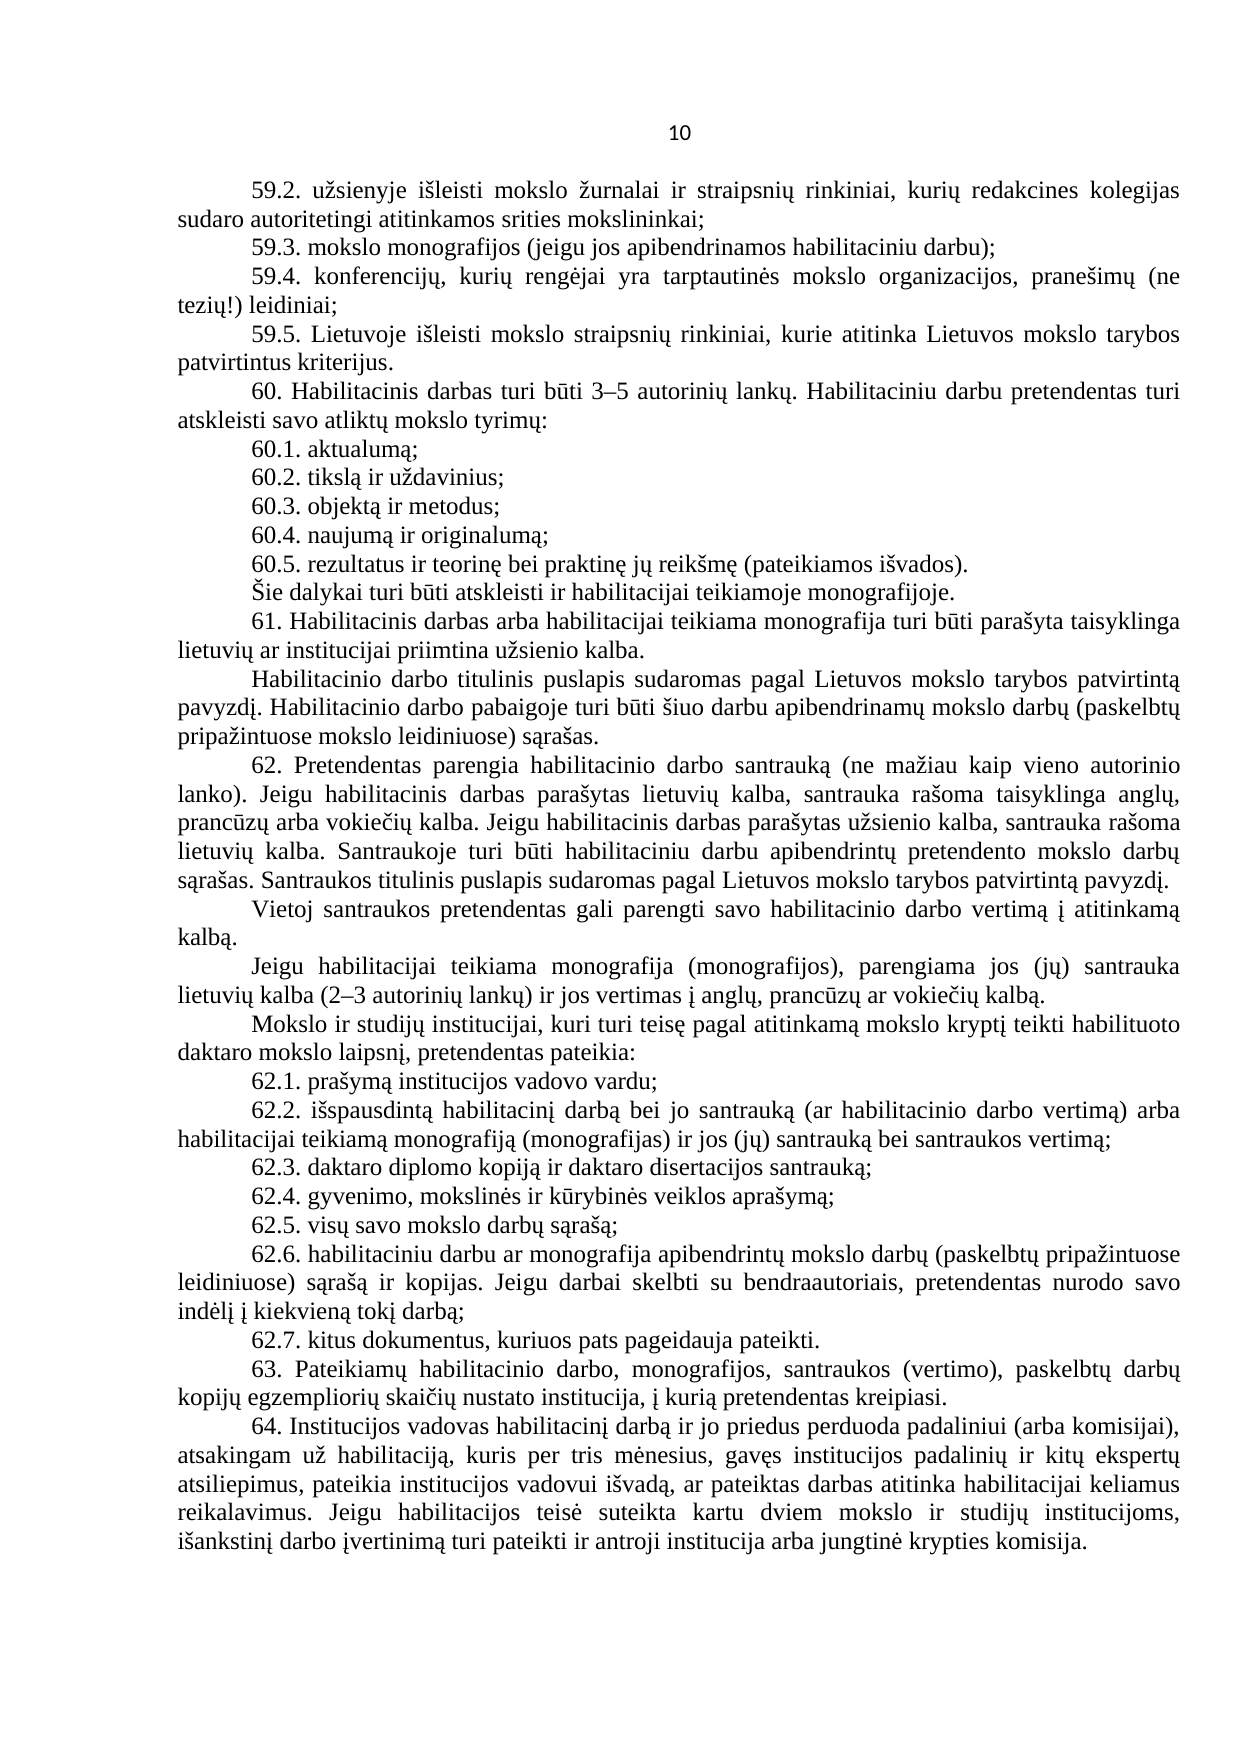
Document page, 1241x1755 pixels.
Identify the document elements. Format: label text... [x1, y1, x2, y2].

text 59.5. Lietuvoje išleisti mokslo straipsnių rinkiniai, kurie atitinka Lietuvos mokslo tarybos patvirtintus kriterijus. [177, 319, 1181, 376]
text 61. Habilitacinis darbas arba habilitacijai teikiama monografija turi būti parašyta taisyklinga lietuvių ar institucijai priimtina užsienio kalba. [177, 606, 1181, 664]
text 59.2. užsienyje išleisti mokslo žurnalai ir straipsnių rinkiniai, kurių redakcines kolegijas sudaro autoritetingi atitinkamos srities mokslininkai; [177, 175, 1181, 232]
text Šie dalykai turi būti atskleisti ir habilitacijai teikiamoje monografijoje. [177, 577, 1181, 606]
text 62.7. kitus dokumentus, kuriuos pats pageidauja pateikti. [177, 1325, 1181, 1354]
text 62.4. gyvenimo, mokslinės ir kūrybinės veiklos aprašymą; [177, 1181, 1181, 1210]
text Vietoj santraukos pretendentas gali parengti savo habilitacinio darbo vertimą į atitinkamą kalbą. [177, 894, 1181, 951]
text 62.5. visų savo mokslo darbų sąrašą; [177, 1210, 1181, 1239]
text 59.3. mokslo monografijos (jeigu jos apibendrinamos habilitaciniu darbu); [177, 232, 1181, 261]
text 60.2. tikslą ir uždavinius; [177, 462, 1181, 491]
text 60.4. naujumą ir originalumą; [177, 520, 1181, 549]
text 64. Institucijos vadovas habilitacinį darbą ir jo priedus perduoda padaliniui (arba komisijai), atsakingam už habilitaciją, kuris per tris mėnesius, gavęs institucijos padalinių ir kitų ekspertų atsiliepimus, pateikia institucijos vadovui išvadą, ar pateiktas darbas atitinka habilitacijai keliamus reikalavimus. Jeigu habilitacijos teisė suteikta kartu dviem mokslo ir studijų institucijoms, išankstinį darbo įvertinimą turi pateikti ir antroji institucija arba jungtinė krypties komisija. [177, 1411, 1181, 1555]
text 62.2. išspausdintą habilitacinį darbą bei jo santrauką (ar habilitacinio darbo vertimą) arba habilitacijai teikiamą monografiją (monografijas) ir jos (jų) santrauką bei santraukos vertimą; [177, 1095, 1181, 1152]
text Jeigu habilitacijai teikiama monografija (monografijos), parengiama jos (jų) santrauka lietuvių kalba (2–3 autorinių lankų) ir jos vertimas į anglų, prancūzų ar vokiečių kalbą. [177, 951, 1181, 1009]
text 60.3. objektą ir metodus; [177, 491, 1181, 520]
text 60. Habilitacinis darbas turi būti 3–5 autorinių lankų. Habilitaciniu darbu pretendentas turi atskleisti savo atliktų mokslo tyrimų: [177, 376, 1181, 434]
text Mokslo ir studijų institucijai, kuri turi teisę pagal atitinkamą mokslo kryptį teikti habilituoto daktaro mokslo laipsnį, pretendentas pateikia: [177, 1009, 1181, 1066]
text 62.6. habilitaciniu darbu ar monografija apibendrintų mokslo darbų (paskelbtų pripažintuose leidiniuose) sąrašą ir kopijas. Jeigu darbai skelbti su bendraautoriais, pretendentas nurodo savo indėlį į kiekvieną tokį darbą; [177, 1239, 1181, 1325]
text Habilitacinio darbo titulinis puslapis sudaromas pagal Lietuvos mokslo tarybos patvirtintą pavyzdį. Habilitacinio darbo pabaigoje turi būti šiuo darbu apibendrinamų mokslo darbų (paskelbtų pripažintuose mokslo leidiniuose) sąrašas. [177, 664, 1181, 750]
text 62. Pretendentas parengia habilitacinio darbo santrauką (ne mažiau kaip vieno autorinio lanko). Jeigu habilitacinis darbas parašytas lietuvių kalba, santrauka rašoma taisyklinga anglų, prancūzų arba vokiečių kalba. Jeigu habilitacinis darbas parašytas užsienio kalba, santrauka rašoma lietuvių kalba. Santraukoje turi būti habilitaciniu darbu apibendrintų pretendento mokslo darbų sąrašas. Santraukos titulinis puslapis sudaromas pagal Lietuvos mokslo tarybos patvirtintą pavyzdį. [177, 750, 1181, 894]
text 62.3. daktaro diplomo kopiją ir daktaro disertacijos santrauką; [177, 1152, 1181, 1181]
text 60.5. rezultatus ir teorinę bei praktinę jų reikšmę (pateikiamos išvados). [177, 549, 1181, 577]
text 62.1. prašymą institucijos vadovo vardu; [177, 1066, 1181, 1095]
text 63. Pateikiamų habilitacinio darbo, monografijos, santraukos (vertimo), paskelbtų darbų kopijų egzempliorių skaičių nustato institucija, į kurią pretendentas kreipiasi. [177, 1354, 1181, 1411]
text 60.1. aktualumą; [177, 434, 1181, 462]
text 59.4. konferencijų, kurių rengėjai yra tarptautinės mokslo organizacijos, pranešimų (ne tezių!) leidiniai; [177, 261, 1181, 319]
